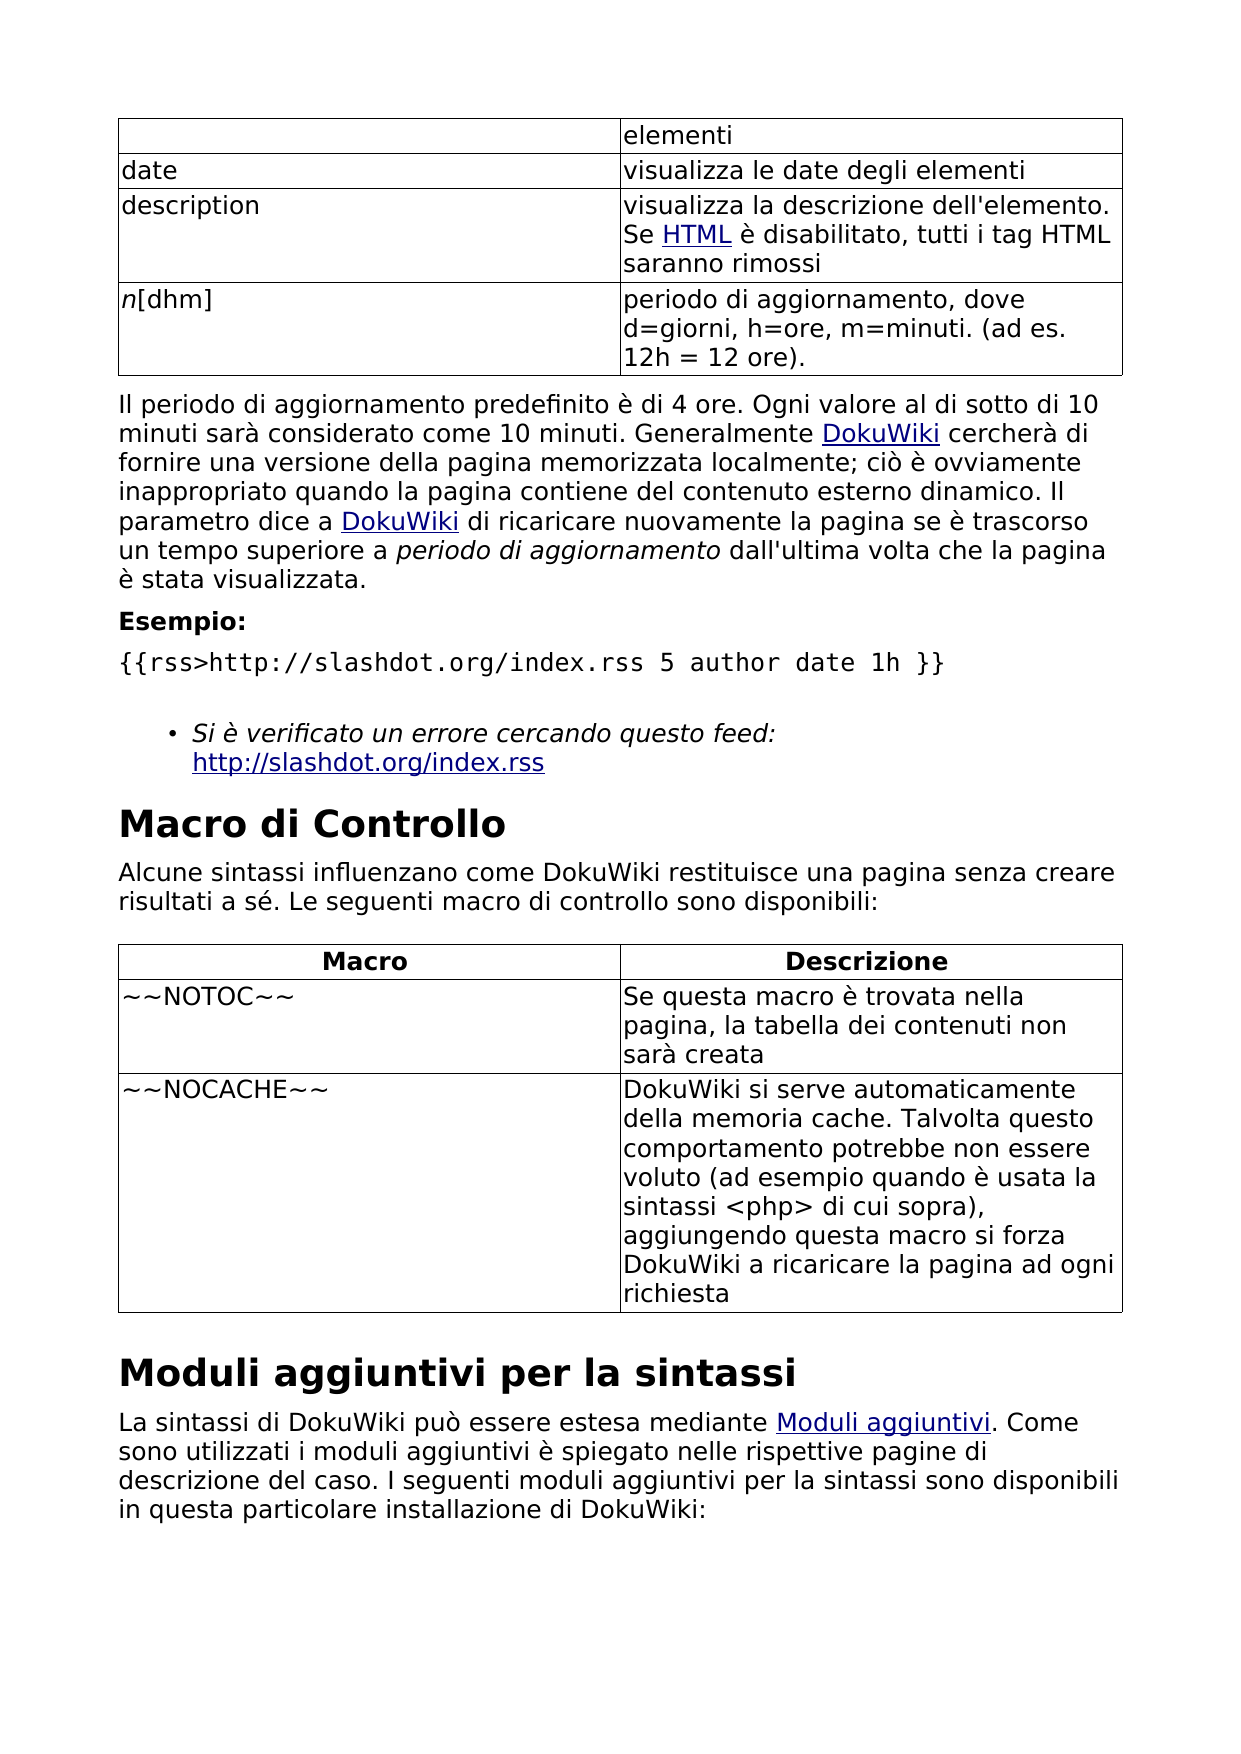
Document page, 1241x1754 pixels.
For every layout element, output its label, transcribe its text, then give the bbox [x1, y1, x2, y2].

list Si è verificato un errore cercando questo feed: http://slashdot.org/index.rss [177, 719, 1122, 777]
table_cell Se questa macro è trovata nella pagina, la tabella dei contenuti non sarà creata [621, 980, 1122, 1072]
table_cell periodo di aggiornamento, dove d=giorni, h=ore, m=minuti. (ad es. 12h = 12 ore). [621, 283, 1122, 375]
text Esempio: [118, 607, 1122, 636]
table_cell [119, 119, 620, 153]
text Il periodo di aggiornamento predefinito è di 4 ore. Ogni valore al di sotto di 10 minuti sarà considerato come 10 minuti. Generalmente DokuWiki cercherà di fornire una versione della pagina memorizzata localmente; ciò è ovviamente inappropriato quando la pagina contiene del contenuto esterno dinamico. Il parametro dice a DokuWiki di ricaricare nuovamente la pagina se è trascorso un tempo superiore a periodo di aggiornamento dall'ultima volta che la pagina è stata visualizzata. [118, 390, 1122, 594]
subtitle Moduli aggiuntivi per la sintassi [118, 1352, 1122, 1395]
text {{rss>http://slashdot.org/index.rss 5 author date 1h }} [118, 648, 1122, 678]
table_cell ~~NOTOC~~ [119, 980, 620, 1072]
subtitle Macro di Controllo [118, 802, 1122, 846]
text La sintassi di DokuWiki può essere estesa mediante Moduli aggiuntivi. Come sono utilizzati i moduli aggiuntivi è spiegato nelle rispettive pagine di descrizione del caso. I seguenti moduli aggiuntivi per la sintassi sono disponibili in questa particolare installazione di DokuWiki: [118, 1408, 1122, 1524]
table_cell visualizza le date degli elementi [621, 154, 1122, 188]
table_cell date [119, 154, 620, 188]
table_cell DokuWiki si serve automaticamente della memoria cache. Talvolta questo comportamento potrebbe non essere voluto (ad esempio quando è usata la sintassi <php> di cui sopra), aggiungendo questa macro si forza DokuWiki a ricaricare la pagina ad ogni richiesta [621, 1074, 1122, 1312]
table_cell ~~NOCACHE~~ [119, 1074, 620, 1312]
table_cell visualizza la descrizione dell'elemento. Se HTML è disabilitato, tutti i tag HTML saranno rimossi [621, 189, 1122, 282]
table_cell n[dhm] [119, 283, 620, 375]
text Alcune sintassi influenzano come DokuWiki restituisce una pagina senza creare risultati a sé. Le seguenti macro di controllo sono disponibili: [118, 858, 1122, 917]
table_cell description [119, 189, 620, 282]
table_cell elementi [621, 119, 1122, 153]
table_header Macro [119, 945, 620, 979]
table_header Descrizione [621, 945, 1122, 979]
